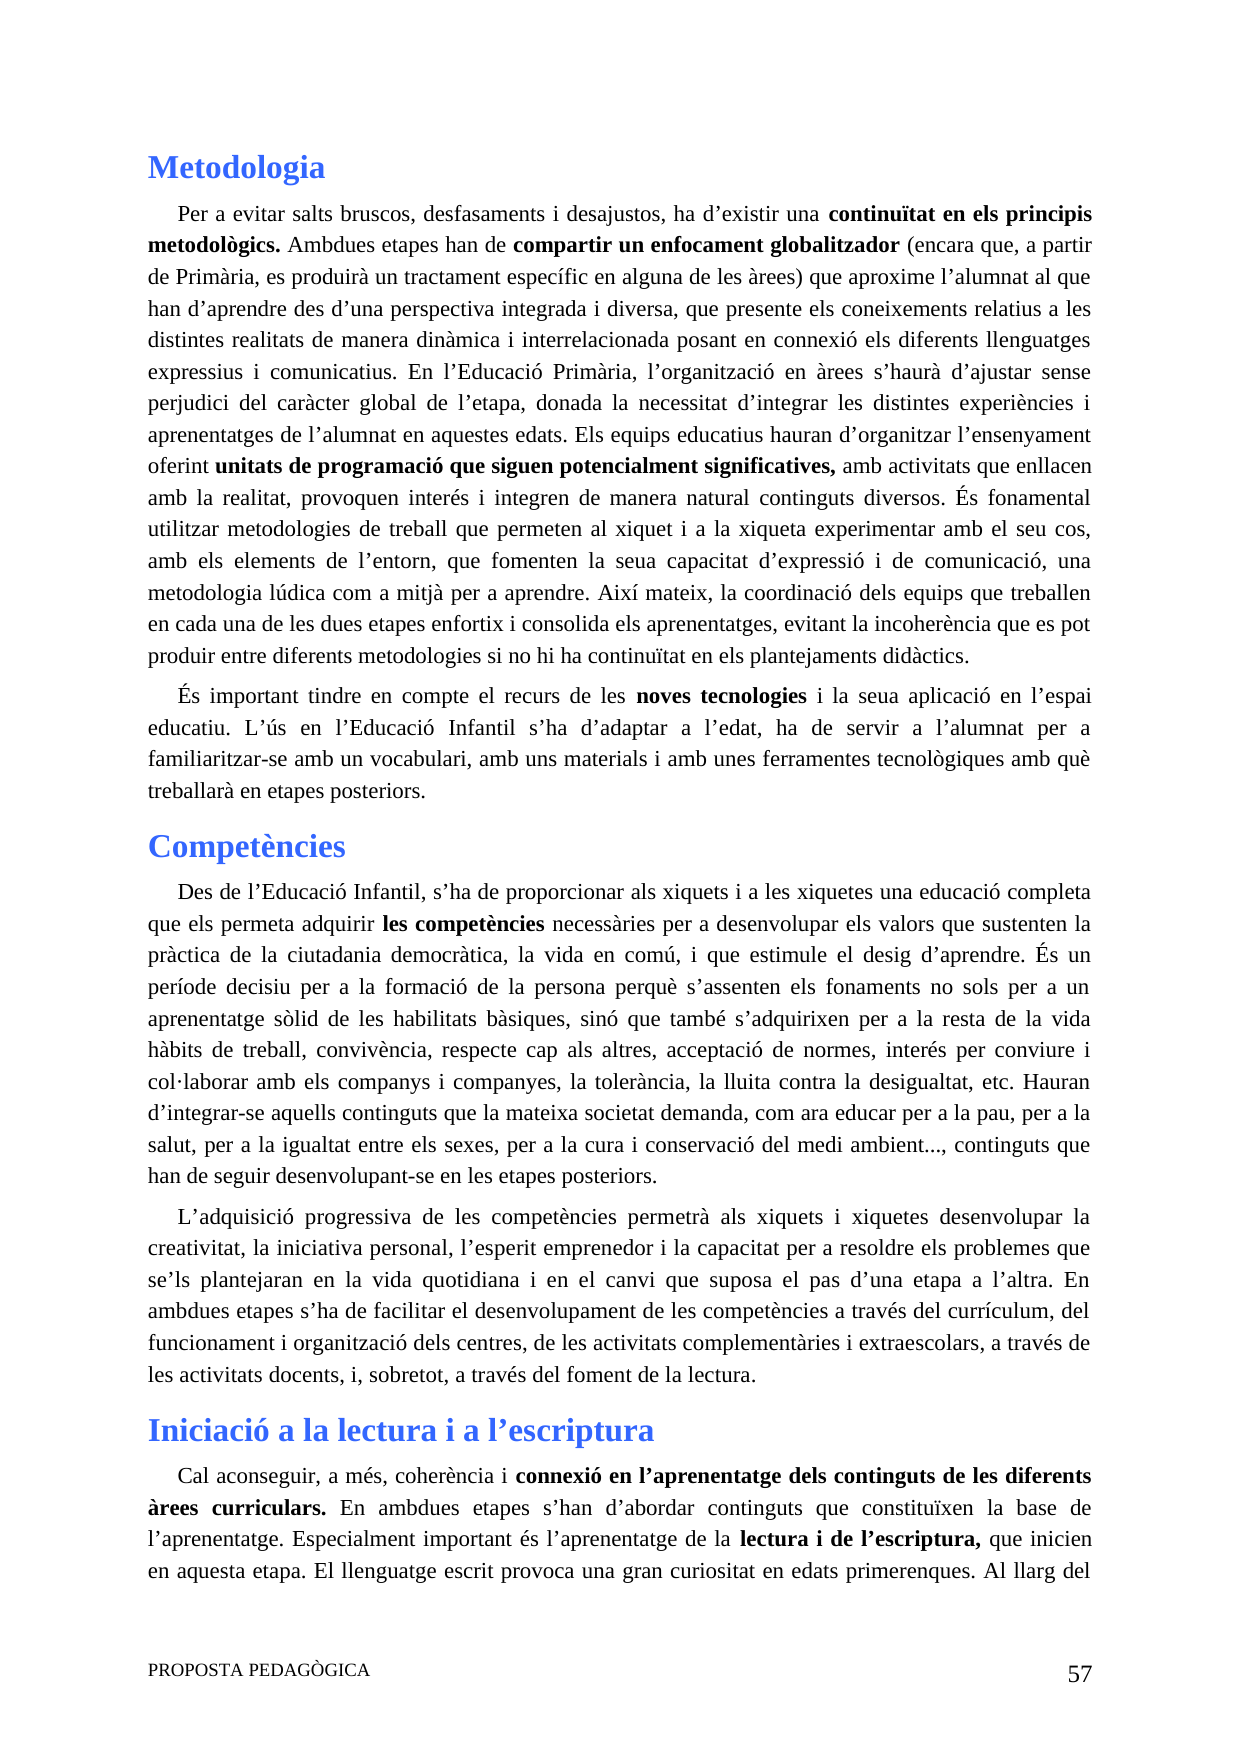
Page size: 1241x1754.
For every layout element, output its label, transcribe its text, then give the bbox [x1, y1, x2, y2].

text Cal aconseguir, a més, coherència i connexió en l’aprenentatge dels continguts de les diferents àrees curriculars. En ambdues etapes s’han d’abordar continguts que constituïxen la base de l’aprenentatge. Especialment important és l’aprenentatge de la lectura i de l’escriptura, que inicien en aquesta etapa. El llenguatge escrit provoca una gran curiositat en edats primerenques. Al llarg del [148, 1462, 1092, 1583]
text Competències [148, 826, 1092, 864]
text Per a evitar salts bruscos, desfasaments i desajustos, ha d’existir una continuïtat en els principis metodològics. Ambdues etapes han de compartir un enfocament globalitzador (encara que, a partir de Primària, es produirà un tractament específic en alguna de les àrees) que aproxime l’alumnat al que han d’aprendre des d’una perspectiva integrada i diversa, que presente els coneixements relatius a les distintes realitats de manera dinàmica i interrelacionada posant en connexió els diferents llenguatges expressius i comunicatius. En l’Educació Primària, l’organització en àrees s’haurà d’ajustar sense perjudici del caràcter global de l’etapa, donada la necessitat d’integrar les distintes experiències i aprenentatges de l’alumnat en aquestes edats. Els equips educatius hauran d’organitzar l’ensenyament oferint unitats de programació que siguen potencialment significatives, amb activitats que enllacen amb la realitat, provoquen interés i integren de manera natural continguts diversos. És fonamental utilitzar metodologies de treball que permeten al xiquet i a la xiqueta experimentar amb el seu cos, amb els elements de l’entorn, que fomenten la seua capacitat d’expressió i de comunicació, una metodologia lúdica com a mitjà per a aprendre. Així mateix, la coordinació dels equips que treballen en cada una de les dues etapes enfortix i consolida els aprenentatges, evitant la incoherència que es pot produir entre diferents metodologies si no hi ha continuïtat en els plantejaments didàctics. [148, 200, 1092, 668]
text L’adquisició progressiva de les competències permetrà als xiquets i xiquetes desenvolupar la creativitat, la iniciativa personal, l’esperit emprenedor i la capacitat per a resoldre els problemes que se’ls plantejaran en la vida quotidiana i en el canvi que suposa el pas d’una etapa a l’altra. En ambdues etapes s’ha de facilitar el desenvolupament de les competències a través del currículum, del funcionament i organització dels centres, de les activitats complementàries i extraescolars, a través de les activitats docents, i, sobretot, a través del foment de la lectura. [148, 1203, 1092, 1387]
text Iniciació a la lectura i a l’escriptura [148, 1410, 1092, 1448]
text Des de l’Educació Infantil, s’ha de proporcionar als xiquets i a les xiquetes una educació completa que els permeta adquirir les competències necessàries per a desenvolupar els valors que sustenten la pràctica de la ciutadania democràtica, la vida en comú, i que estimule el desig d’aprendre. És un període decisiu per a la formació de la persona perquè s’assenten els fonaments no sols per a un aprenentatge sòlid de les habilitats bàsiques, sinó que també s’adquirixen per a la resta de la vida hàbits de treball, convivència, respecte cap als altres, acceptació de normes, interés per conviure i col·laborar amb els companys i companyes, la tolerància, la lluita contra la desigualtat, etc. Hauran d’integrar-se aquells continguts que la mateixa societat demanda, com ara educar per a la pau, per a la salut, per a la igualtat entre els sexes, per a la cura i conservació del medi ambient..., continguts que han de seguir desenvolupant-se en les etapes posteriors. [148, 878, 1092, 1189]
text És important tindre en compte el recurs de les noves tecnologies i la seua aplicació en l’espai educatiu. L’ús en l’Educació Infantil s’ha d’adaptar a l’edat, ha de servir a l’alumnat per a familiaritzar-se amb un vocabulari, amb uns materials i amb unes ferramentes tecnològiques amb què treballarà en etapes posteriors. [148, 682, 1092, 803]
text Metodologia [148, 148, 1092, 186]
